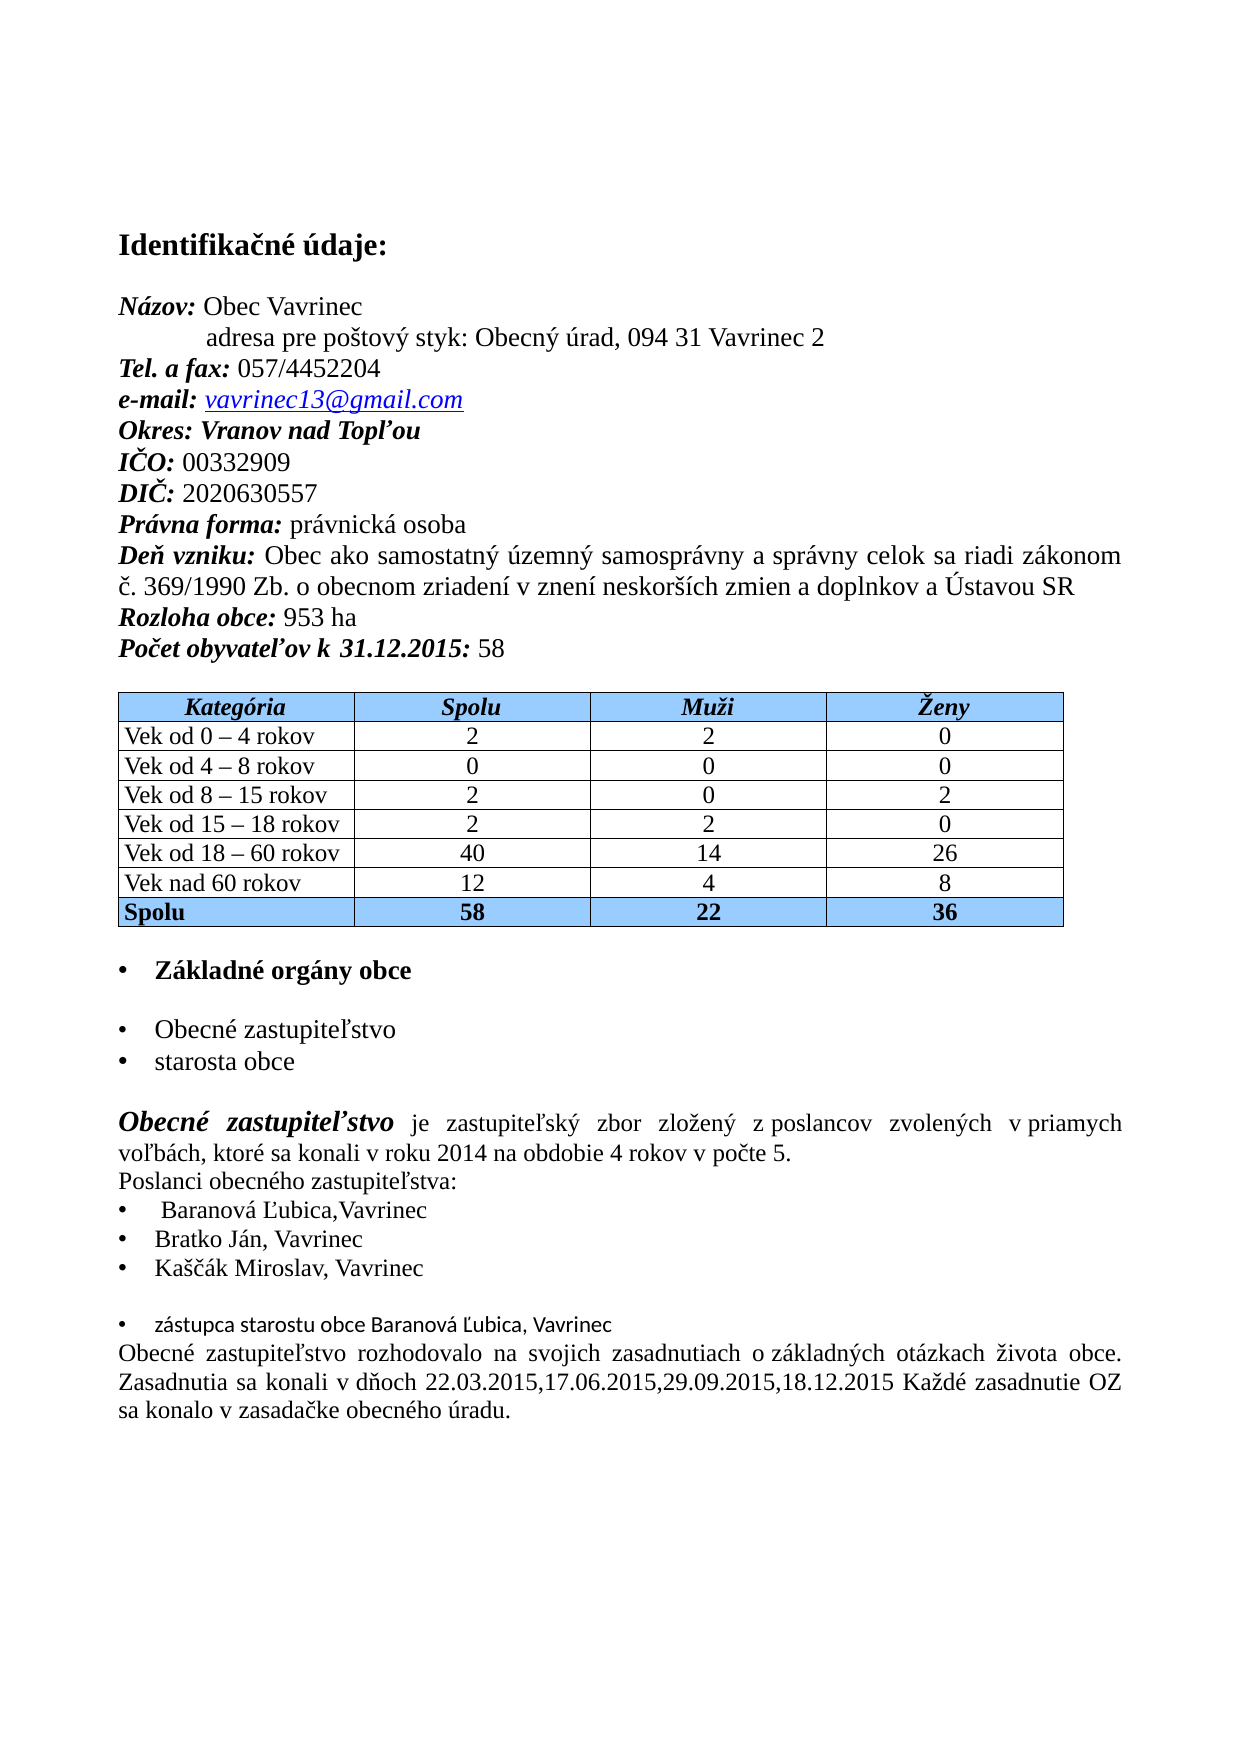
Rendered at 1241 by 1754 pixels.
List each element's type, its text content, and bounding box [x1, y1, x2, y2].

table_cell 0 [591, 781, 826, 809]
table_cell 36 [827, 898, 1063, 926]
table_cell 22 [591, 898, 826, 926]
text adresa pre poštový styk: Obecný úrad, 094 31 Vavrinec 2 [118, 321, 1122, 352]
table_header Muži [591, 693, 826, 721]
table_cell Vek od 8 – 15 rokov [119, 781, 354, 809]
table_header Spolu [355, 693, 590, 721]
table_header Kategória [119, 693, 354, 721]
table_cell 0 [591, 751, 826, 779]
table_header Ženy [827, 693, 1063, 721]
text Identifikačné údaje: [118, 226, 1122, 262]
table_cell Vek od 4 – 8 rokov [119, 751, 354, 779]
text DIČ: 2020630557 [118, 477, 1122, 508]
table_cell 2 [355, 722, 590, 750]
text Rozloha obce: 953 ha [118, 601, 1122, 632]
table_cell 2 [355, 810, 590, 838]
table_cell 2 [827, 781, 1063, 809]
table_cell Vek od 18 – 60 rokov [119, 839, 354, 867]
text Tel. a fax: 057/4452204 [118, 352, 1122, 383]
table_cell Spolu [119, 898, 354, 926]
list Bratko Ján, Vavrinec [81, 1224, 1122, 1253]
list zástupca starostu obce Baranová Ľubica, Vavrinec [81, 1310, 1122, 1338]
table_cell 26 [827, 839, 1063, 867]
table_cell 0 [827, 722, 1063, 750]
text Deň vzniku: Obec ako samostatný územný samosprávny a správny celok sa riadi zákonom č. 369/1990 Zb. o obecnom zriadení v znení neskorších zmien a doplnkov a Ústavou SR [118, 539, 1122, 601]
table_cell 2 [591, 810, 826, 838]
table_cell 58 [355, 898, 590, 926]
table_cell Vek nad 60 rokov [119, 868, 354, 897]
text Obecné zastupiteľstvo je zastupiteľský zbor zložený z poslancov zvolených v priamych voľbách, ktoré sa konali v roku 2014 na obdobie 4 rokov v počte 5. [118, 1104, 1122, 1166]
table_cell 8 [827, 868, 1063, 897]
table_cell Vek od 15 – 18 rokov [119, 810, 354, 838]
text Názov: Obec Vavrinec [118, 290, 1122, 321]
list Obecné zastupiteľstvo [81, 1014, 1122, 1045]
table_cell 2 [355, 781, 590, 809]
list Baranová Ľubica,Vavrinec [81, 1195, 1122, 1224]
list Základné orgány obce [81, 954, 1122, 986]
table_cell 12 [355, 868, 590, 897]
text IČO: 00332909 [118, 446, 1122, 477]
text e-mail: vavrinec13@gmail.com [118, 383, 1122, 414]
text Právna forma: právnická osoba [118, 508, 1122, 539]
table_cell 0 [355, 751, 590, 779]
table_cell 0 [827, 810, 1063, 838]
table_cell 4 [591, 868, 826, 897]
text Okres: Vranov nad Topľou [118, 414, 1122, 446]
table_cell 14 [591, 839, 826, 867]
table_cell 2 [591, 722, 826, 750]
text Poslanci obecného zastupiteľstva: [118, 1166, 1122, 1195]
list starosta obce [81, 1045, 1122, 1076]
text Počet obyvateľov k 31.12.2015: 58 [118, 632, 1122, 664]
table_cell Vek od 0 – 4 rokov [119, 722, 354, 750]
table_cell 40 [355, 839, 590, 867]
list Kaščák Miroslav, Vavrinec [81, 1253, 1122, 1281]
table_cell 0 [827, 751, 1063, 779]
text Obecné zastupiteľstvo rozhodovalo na svojich zasadnutiach o základných otázkach života obce. Zasadnutia sa konali v dňoch 22.03.2015,17.06.2015,29.09.2015,18.12.2015 Každé zasadnutie OZ sa konalo v zasadačke obecného úradu. [118, 1338, 1122, 1424]
